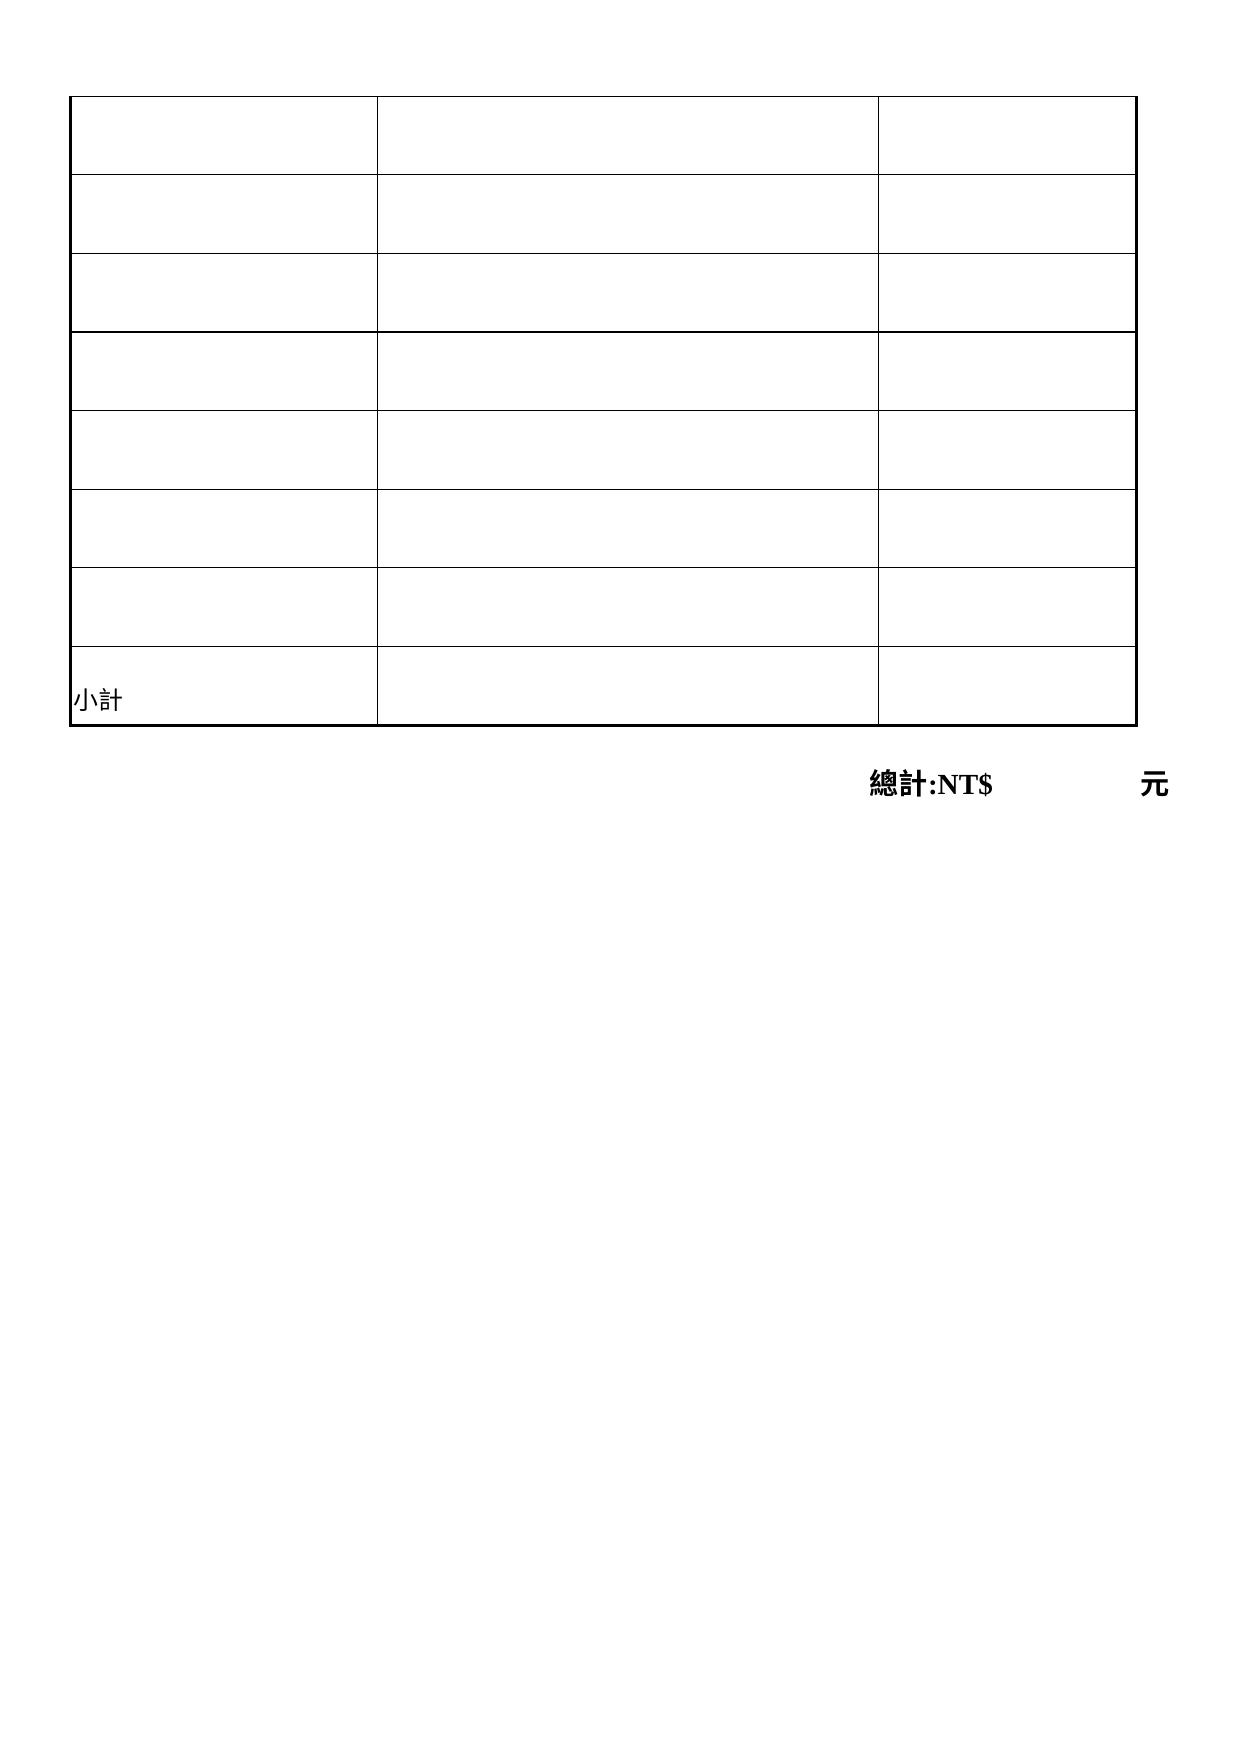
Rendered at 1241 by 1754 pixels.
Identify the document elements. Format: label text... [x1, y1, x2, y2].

table_cell [879, 411, 1135, 488]
table_cell [72, 254, 377, 331]
table_cell [72, 333, 377, 410]
table_cell [879, 254, 1135, 331]
table_cell [378, 411, 878, 488]
table_cell [378, 568, 878, 646]
table_cell [378, 97, 878, 174]
table_cell [879, 333, 1135, 410]
table_cell [378, 647, 878, 724]
table_cell [378, 175, 878, 253]
table_cell [72, 175, 377, 253]
table_cell [879, 490, 1135, 567]
table_cell [378, 333, 878, 410]
table_cell [378, 490, 878, 567]
table_cell [72, 568, 377, 646]
table_cell [72, 411, 377, 488]
table_cell 小計 [72, 647, 377, 724]
table_cell [879, 647, 1135, 724]
table_cell [72, 490, 377, 567]
table_cell [879, 568, 1135, 646]
table_cell [879, 97, 1135, 174]
table_cell [378, 254, 878, 331]
table_cell [879, 175, 1135, 253]
table_cell [72, 97, 377, 174]
text 總計:NT$ 元 [71, 740, 1169, 802]
